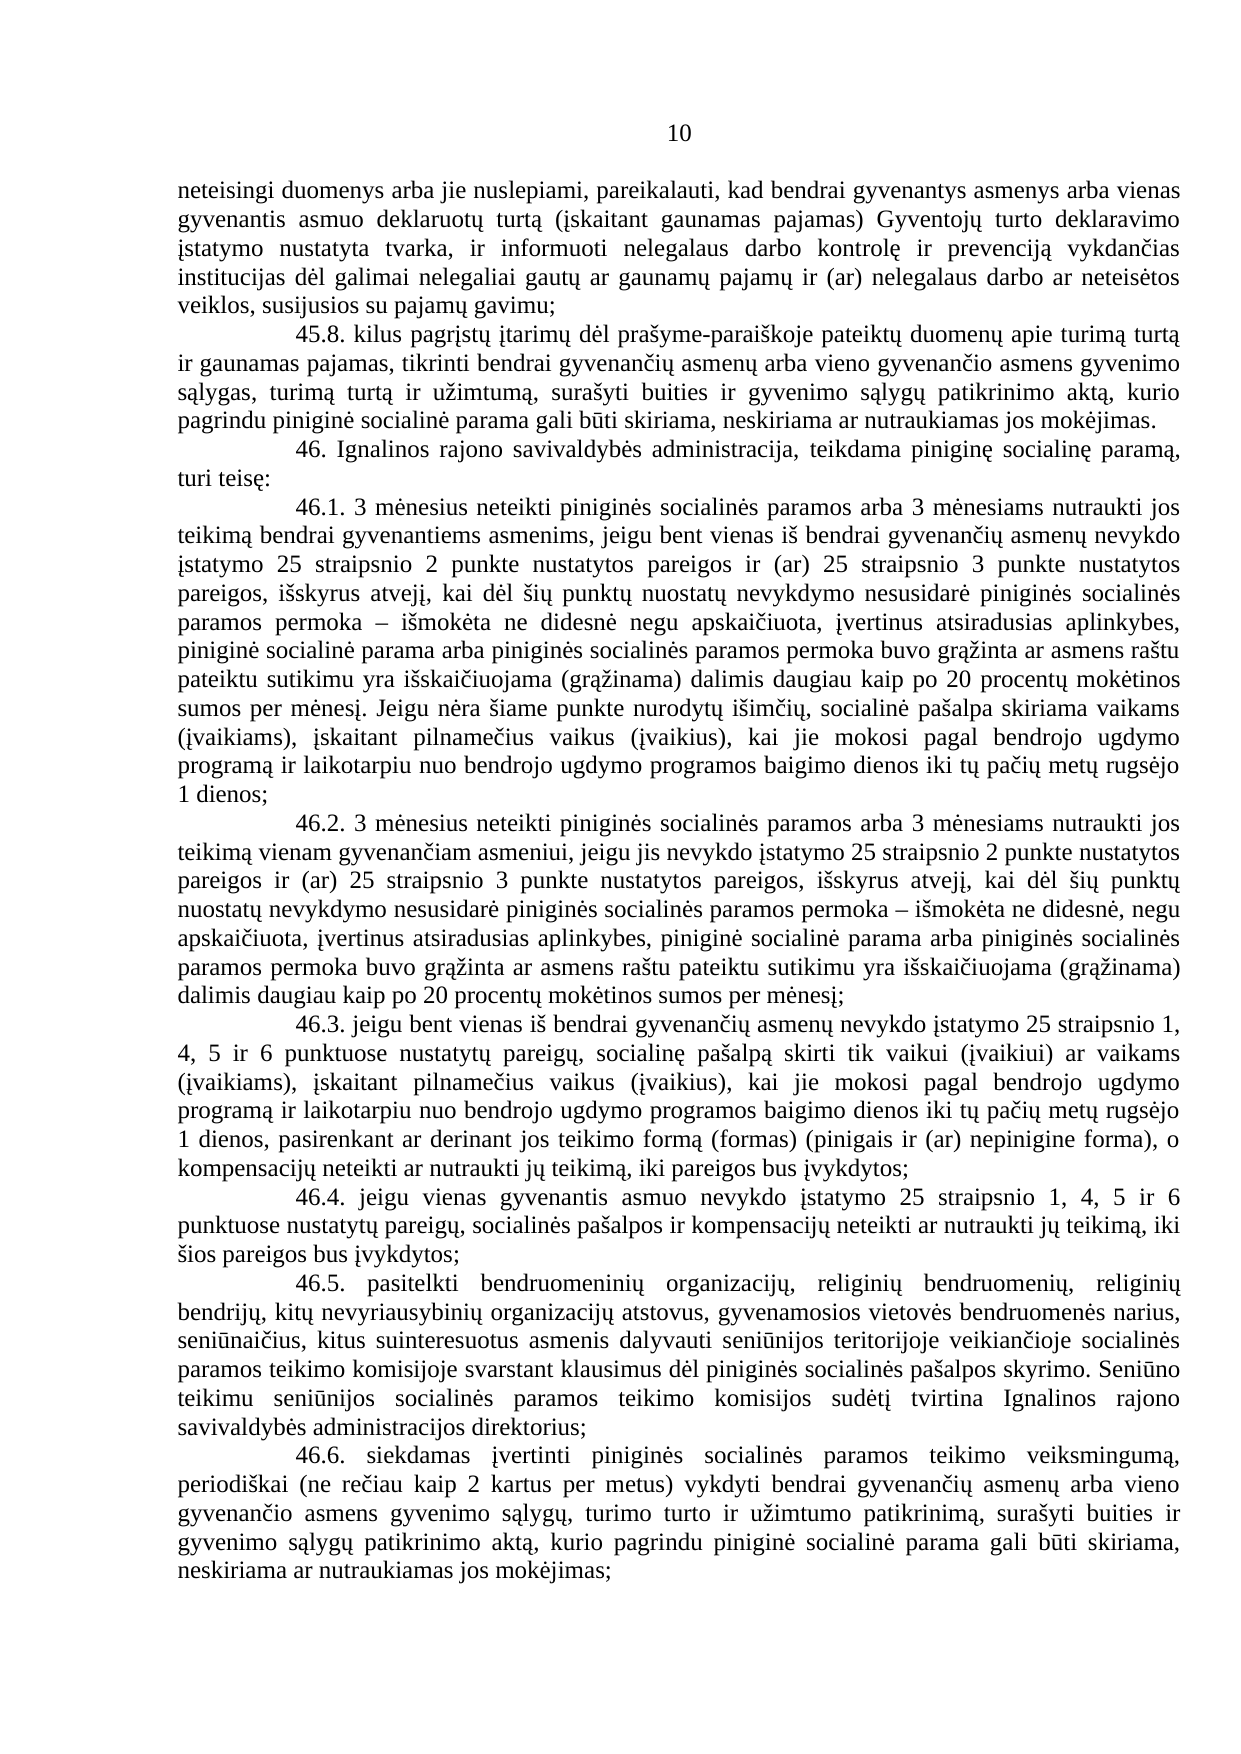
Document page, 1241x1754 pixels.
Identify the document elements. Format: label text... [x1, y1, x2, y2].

text neteisingi duomenys arba jie nuslepiami, pareikalauti, kad bendrai gyvenantys asmenys arba vienas gyvenantis asmuo deklaruotų turtą (įskaitant gaunamas pajamas) Gyventojų turto deklaravimo įstatymo nustatyta tvarka, ir informuoti nelegalaus darbo kontrolę ir prevenciją vykdančias institucijas dėl galimai nelegaliai gautų ar gaunamų pajamų ir (ar) nelegalaus darbo ar neteisėtos veiklos, susijusios su pajamų gavimu; [177, 176, 1181, 319]
text 45.8. kilus pagrįstų įtarimų dėl prašyme-paraiškoje pateiktų duomenų apie turimą turtą ir gaunamas pajamas, tikrinti bendrai gyvenančių asmenų arba vieno gyvenančio asmens gyvenimo sąlygas, turimą turtą ir užimtumą, surašyti buities ir gyvenimo sąlygų patikrinimo aktą, kurio pagrindu piniginė socialinė parama gali būti skiriama, neskiriama ar nutraukiamas jos mokėjimas. [177, 319, 1181, 434]
text 46. Ignalinos rajono savivaldybės administracija, teikdama piniginę socialinę paramą, turi teisę: [177, 434, 1181, 492]
text 46.2. 3 mėnesius neteikti piniginės socialinės paramos arba 3 mėnesiams nutraukti jos teikimą vienam gyvenančiam asmeniui, jeigu jis nevykdo įstatymo 25 straipsnio 2 punkte nustatytos pareigos ir (ar) 25 straipsnio 3 punkte nustatytos pareigos, išskyrus atvejį, kai dėl šių punktų nuostatų nevykdymo nesusidarė piniginės socialinės paramos permoka – išmokėta ne didesnė, negu apskaičiuota, įvertinus atsiradusias aplinkybes, piniginė socialinė parama arba piniginės socialinės paramos permoka buvo grąžinta ar asmens raštu pateiktu sutikimu yra išskaičiuojama (grąžinama) dalimis daugiau kaip po 20 procentų mokėtinos sumos per mėnesį; [177, 808, 1181, 1009]
text 46.6. siekdamas įvertinti piniginės socialinės paramos teikimo veiksmingumą, periodiškai (ne rečiau kaip 2 kartus per metus) vykdyti bendrai gyvenančių asmenų arba vieno gyvenančio asmens gyvenimo sąlygų, turimo turto ir užimtumo patikrinimą, surašyti buities ir gyvenimo sąlygų patikrinimo aktą, kurio pagrindu piniginė socialinė parama gali būti skiriama, neskiriama ar nutraukiamas jos mokėjimas; [177, 1441, 1181, 1584]
text 46.5. pasitelkti bendruomeninių organizacijų, religinių bendruomenių, religinių bendrijų, kitų nevyriausybinių organizacijų atstovus, gyvenamosios vietovės bendruomenės narius, seniūnaičius, kitus suinteresuotus asmenis dalyvauti seniūnijos teritorijoje veikiančioje socialinės paramos teikimo komisijoje svarstant klausimus dėl piniginės socialinės pašalpos skyrimo. Seniūno teikimu seniūnijos socialinės paramos teikimo komisijos sudėtį tvirtina Ignalinos rajono savivaldybės administracijos direktorius; [177, 1268, 1181, 1441]
text 46.1. 3 mėnesius neteikti piniginės socialinės paramos arba 3 mėnesiams nutraukti jos teikimą bendrai gyvenantiems asmenims, jeigu bent vienas iš bendrai gyvenančių asmenų nevykdo įstatymo 25 straipsnio 2 punkte nustatytos pareigos ir (ar) 25 straipsnio 3 punkte nustatytos pareigos, išskyrus atvejį, kai dėl šių punktų nuostatų nevykdymo nesusidarė piniginės socialinės paramos permoka – išmokėta ne didesnė negu apskaičiuota, įvertinus atsiradusias aplinkybes, piniginė socialinė parama arba piniginės socialinės paramos permoka buvo grąžinta ar asmens raštu pateiktu sutikimu yra išskaičiuojama (grąžinama) dalimis daugiau kaip po 20 procentų mokėtinos sumos per mėnesį. Jeigu nėra šiame punkte nurodytų išimčių, socialinė pašalpa skiriama vaikams (įvaikiams), įskaitant pilnamečius vaikus (įvaikius), kai jie mokosi pagal bendrojo ugdymo programą ir laikotarpiu nuo bendrojo ugdymo programos baigimo dienos iki tų pačių metų rugsėjo 1 dienos; [177, 492, 1181, 808]
text 46.4. jeigu vienas gyvenantis asmuo nevykdo įstatymo 25 straipsnio 1, 4, 5 ir 6 punktuose nustatytų pareigų, socialinės pašalpos ir kompensacijų neteikti ar nutraukti jų teikimą, iki šios pareigos bus įvykdytos; [177, 1182, 1181, 1268]
text 46.3. jeigu bent vienas iš bendrai gyvenančių asmenų nevykdo įstatymo 25 straipsnio 1, 4, 5 ir 6 punktuose nustatytų pareigų, socialinę pašalpą skirti tik vaikui (įvaikiui) ar vaikams (įvaikiams), įskaitant pilnamečius vaikus (įvaikius), kai jie mokosi pagal bendrojo ugdymo programą ir laikotarpiu nuo bendrojo ugdymo programos baigimo dienos iki tų pačių metų rugsėjo 1 dienos, pasirenkant ar derinant jos teikimo formą (formas) (pinigais ir (ar) nepinigine forma), o kompensacijų neteikti ar nutraukti jų teikimą, iki pareigos bus įvykdytos; [177, 1009, 1181, 1182]
